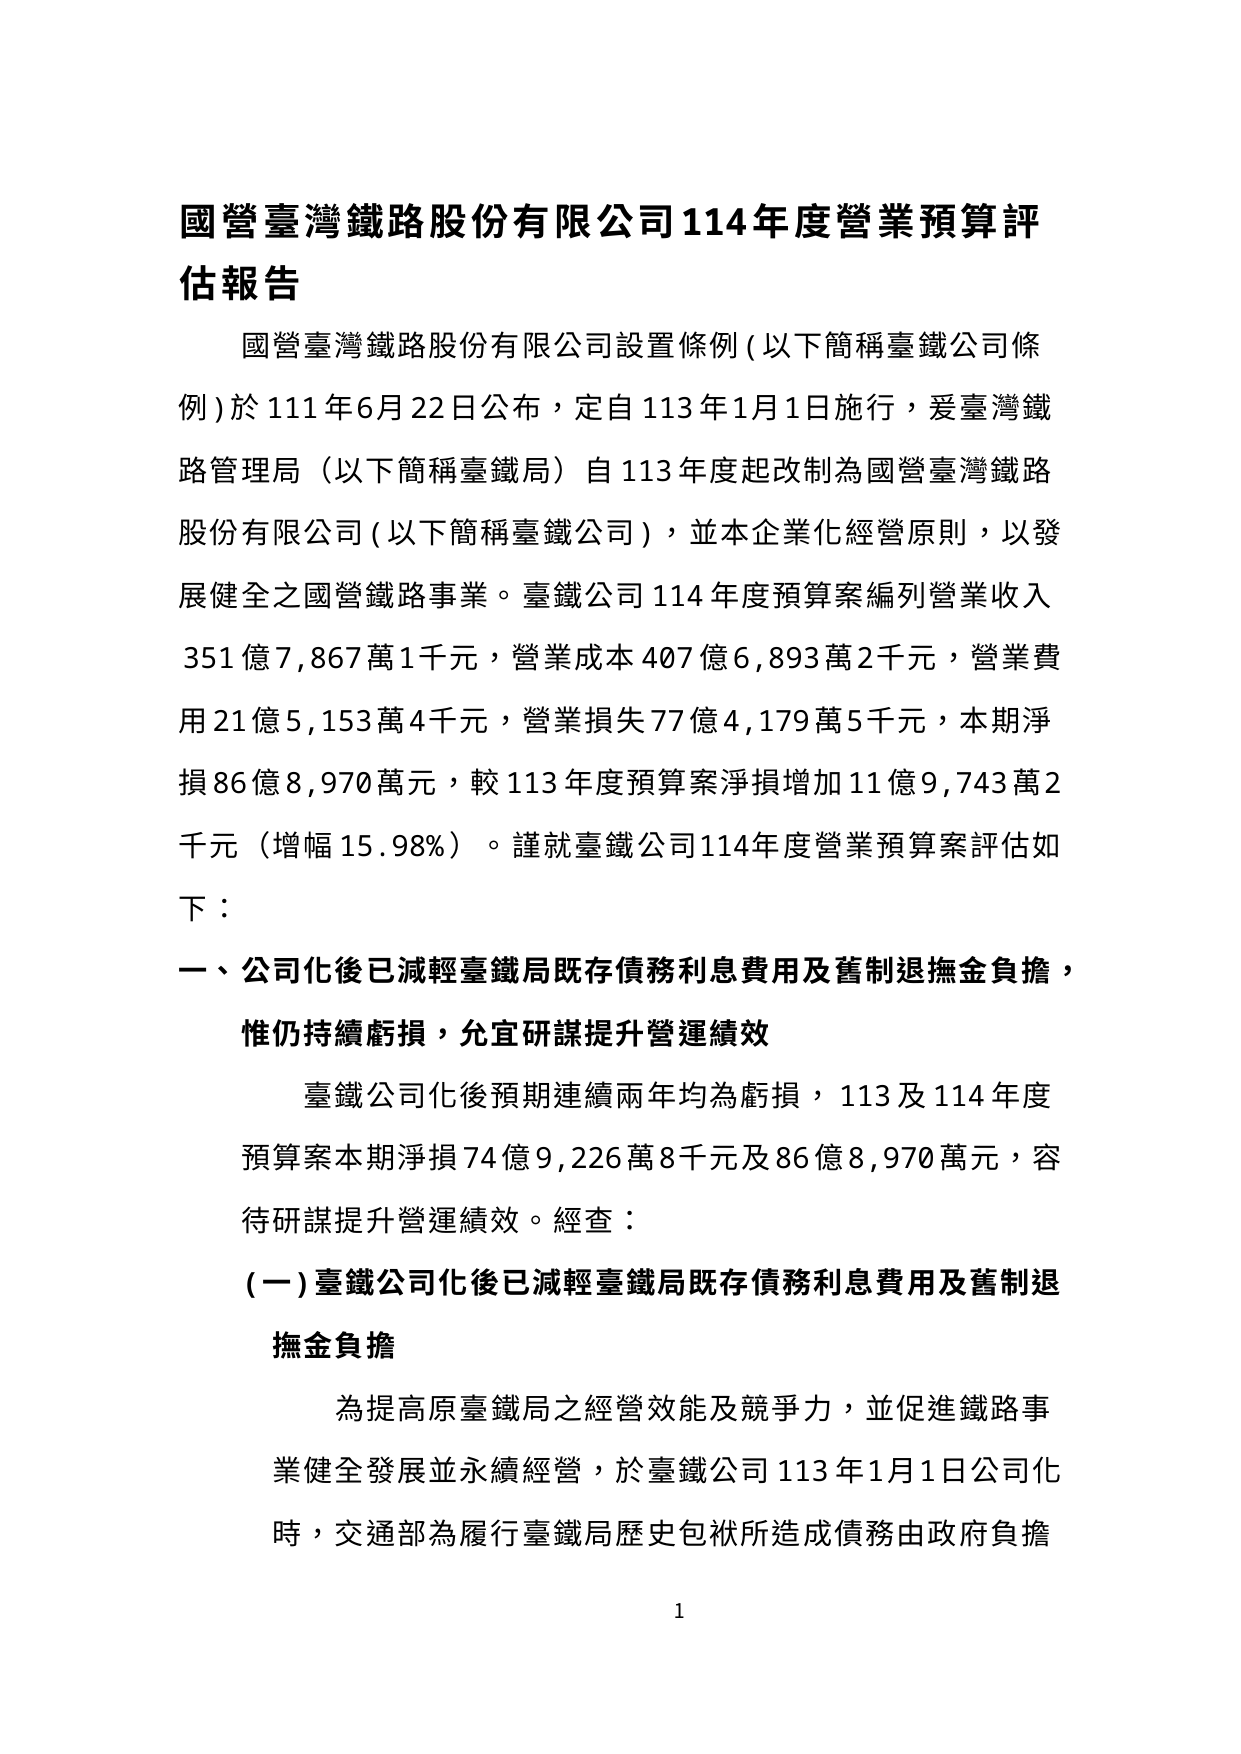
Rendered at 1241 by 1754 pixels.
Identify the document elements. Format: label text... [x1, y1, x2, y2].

text 臺鐵公司化後預期連續兩年均為虧損，113及114年度預算案本期淨損74億9,226萬8千元及86億8,970萬元，容待研謀提升營運績效。經查： [236, 1052, 1063, 1240]
text 為提高原臺鐵局之經營效能及競爭力，並促進鐵路事業健全發展並永續經營，於臺鐵公司113年1月1日公司化時，交通部為履行臺鐵局歷史包袱所造成債務由政府負擔 [266, 1365, 1063, 1552]
text (一)臺鐵公司化後已減輕臺鐵局既存債務利息費用及舊制退撫金負擔 [236, 1240, 1063, 1365]
text 國營臺灣鐵路股份有限公司設置條例(以下簡稱臺鐵公司條例)於111年6月22日公布，定自113年1月1日施行，爰臺灣鐵路管理局（以下簡稱臺鐵局）自113年度起改制為國營臺灣鐵路股份有限公司(以下簡稱臺鐵公司)，並本企業化經營原則，以發展健全之國營鐵路事業。臺鐵公司114年度預算案編列營業收入351億7,867萬1千元，營業成本407億6,893萬2千元，營業費用21億5,153萬4千元，營業損失77億4,179萬5千元，本期淨損86億8,970萬元，較113年度預算案淨損增加11億9,743萬2千元（增幅15.98%）。謹就臺鐵公司114年度營業預算案評估如下： [177, 302, 1063, 927]
text 一、公司化後已減輕臺鐵局既存債務利息費用及舊制退撫金負擔，惟仍持續虧損，允宜研謀提升營運績效 [177, 927, 1063, 1052]
text 國營臺灣鐵路股份有限公司114年度營業預算評估報告 [177, 177, 1063, 302]
